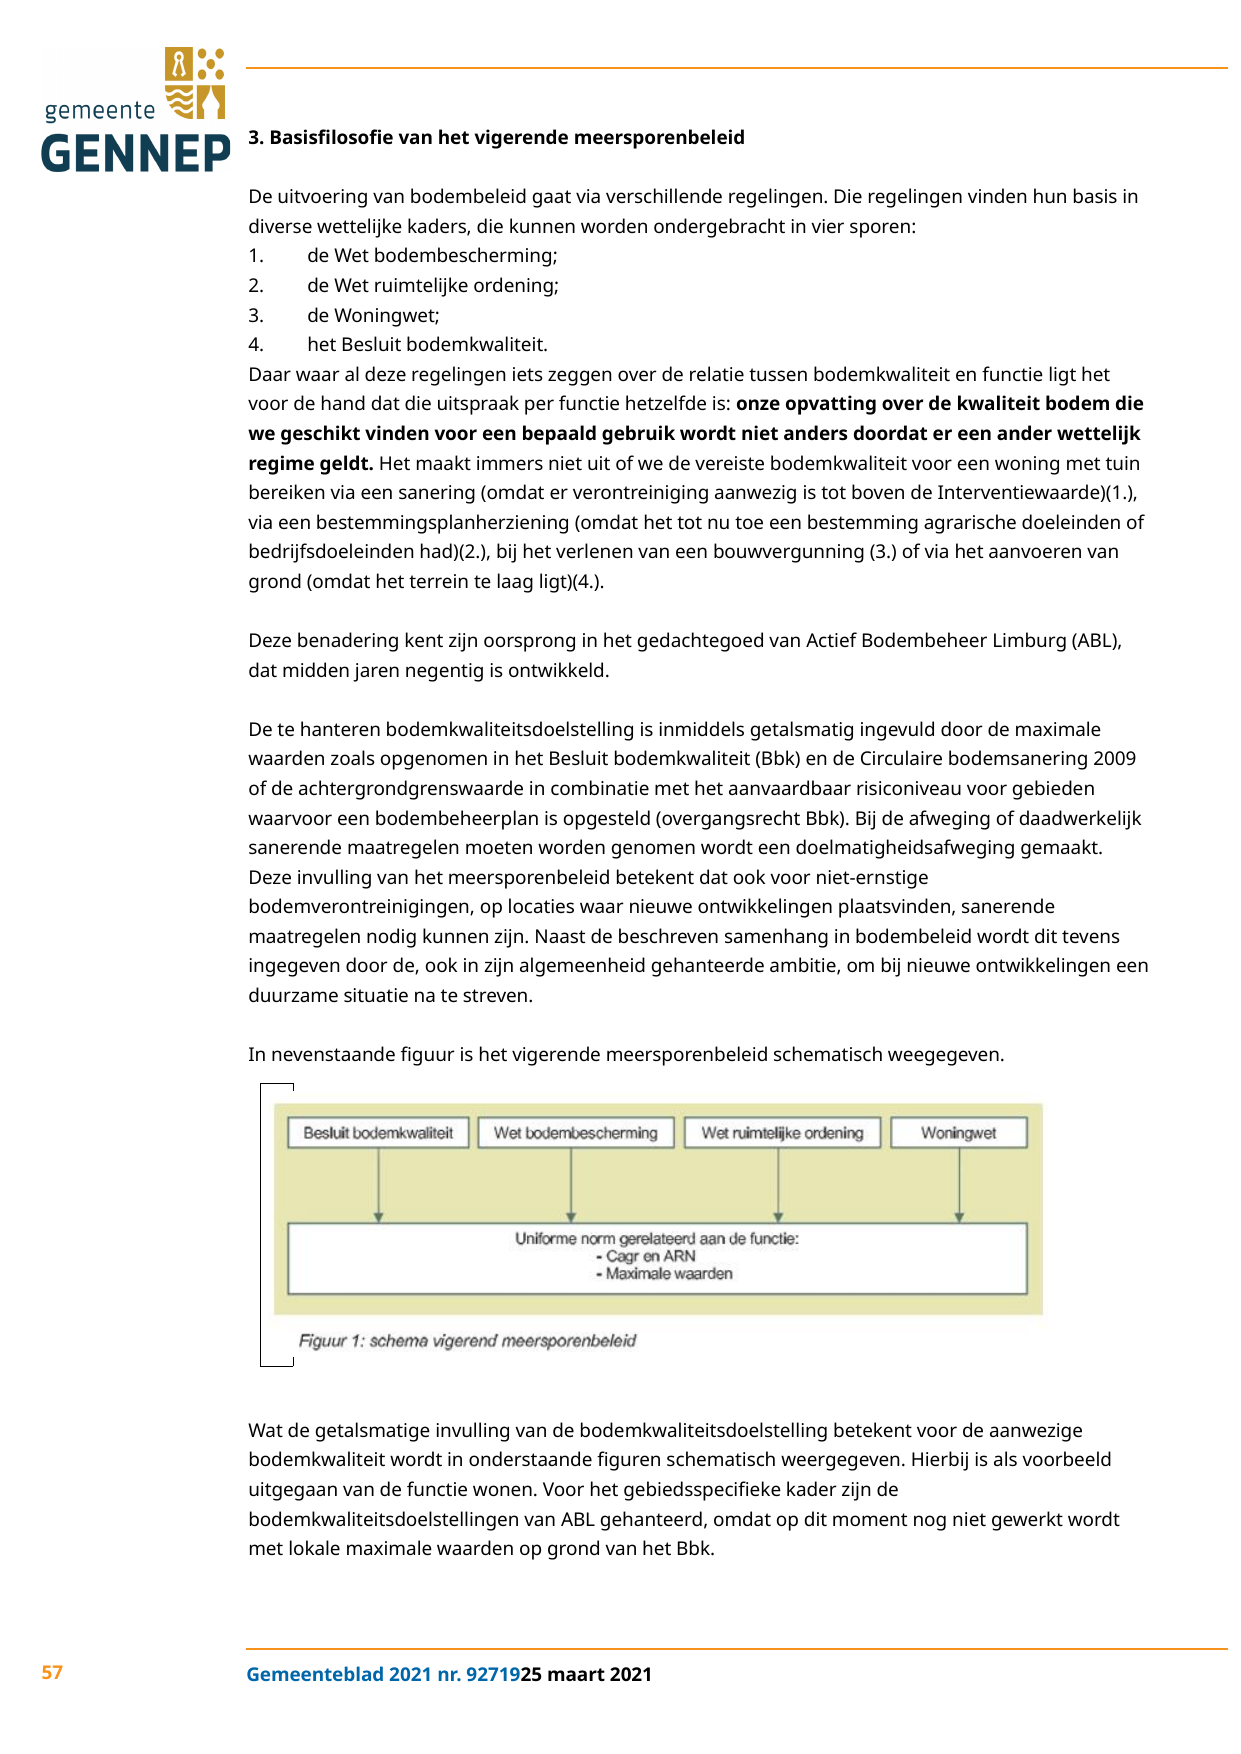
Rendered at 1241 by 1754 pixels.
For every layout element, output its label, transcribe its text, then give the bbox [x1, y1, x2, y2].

text Deze benadering kent zijn oorsprong in het gedachtegoed van Actief Bodembeheer Limburg (ABL), dat midden jaren negentig is ontwikkeld. [248, 627, 1152, 683]
list het Besluit bodemkwaliteit. [248, 331, 1152, 357]
text Wat de getalsmatige invulling van de bodemkwaliteitsdoelstelling betekent voor de aanwezige bodemkwaliteit wordt in onderstaande figuren schematisch weergegeven. Hierbij is als voorbeeld uitgegaan van de functie wonen. Voor het gebiedsspecifieke kader zijn de bodemkwaliteitsdoelstellingen van ABL gehanteerd, omdat op dit moment nog niet gewerkt wordt met lokale maximale waarden op grond van het Bbk. [248, 1417, 1152, 1561]
text In nevenstaande figuur is het vigerende meersporenbeleid schematisch weegegeven. [248, 1041, 1152, 1067]
list de Wet ruimtelijke ordening; [248, 272, 1152, 298]
picture [268, 1091, 1048, 1357]
picture [41, 47, 231, 172]
list de Wet bodembescherming; [248, 243, 1152, 268]
text De uitvoering van bodembeleid gaat via verschillende regelingen. Die regelingen vinden hun basis in diverse wettelijke kaders, die kunnen worden ondergebracht in vier sporen: [248, 183, 1152, 239]
text De te hanteren bodemkwaliteitsdoelstelling is inmiddels getalsmatig ingevuld door de maximale waarden zoals opgenomen in het Besluit bodemkwaliteit (Bbk) en de Circulaire bodemsanering 2009 of de achtergrondgrenswaarde in combinatie met het aanvaardbaar risiconiveau voor gebieden waarvoor een bodembeheerplan is opgesteld (overgangsrecht Bbk). Bij de afweging of daadwerkelijk sanerende maatregelen moeten worden genomen wordt een doelmatigheidsafweging gemaakt. [248, 716, 1152, 860]
list de Woningwet; [248, 302, 1152, 328]
text 3. Basisfilosofie van het vigerende meersporenbeleid [248, 124, 1152, 150]
text Daar waar al deze regelingen iets zeggen over de relatie tussen bodemkwaliteit en functie ligt het voor de hand dat die uitspraak per functie hetzelfde is: onze opvatting over de kwaliteit bodem die we geschikt vinden voor een bepaald gebruik wordt niet anders doordat er een ander wettelijk regime geldt. Het maakt immers niet uit of we de vereiste bodemkwaliteit voor een woning met tuin bereiken via een sanering (omdat er verontreiniging aanwezig is tot boven de Interventiewaarde)(1.), via een bestemmingsplanherziening (omdat het tot nu toe een bestemming agrarische doeleinden of bedrijfsdoeleinden had)(2.), bij het verlenen van een bouwvergunning (3.) of via het aanvoeren van grond (omdat het terrein te laag ligt)(4.). [248, 361, 1152, 594]
text Deze invulling van het meersporenbeleid betekent dat ook voor niet-ernstige bodemverontreinigingen, op locaties waar nieuwe ontwikkelingen plaatsvinden, sanerende maatregelen nodig kunnen zijn. Naast de beschreven samenhang in bodembeleid wordt dit tevens ingegeven door de, ook in zijn algemeenheid gehanteerde ambitie, om bij nieuwe ontwikkelingen een duurzame situatie na te streven. [248, 864, 1152, 1008]
